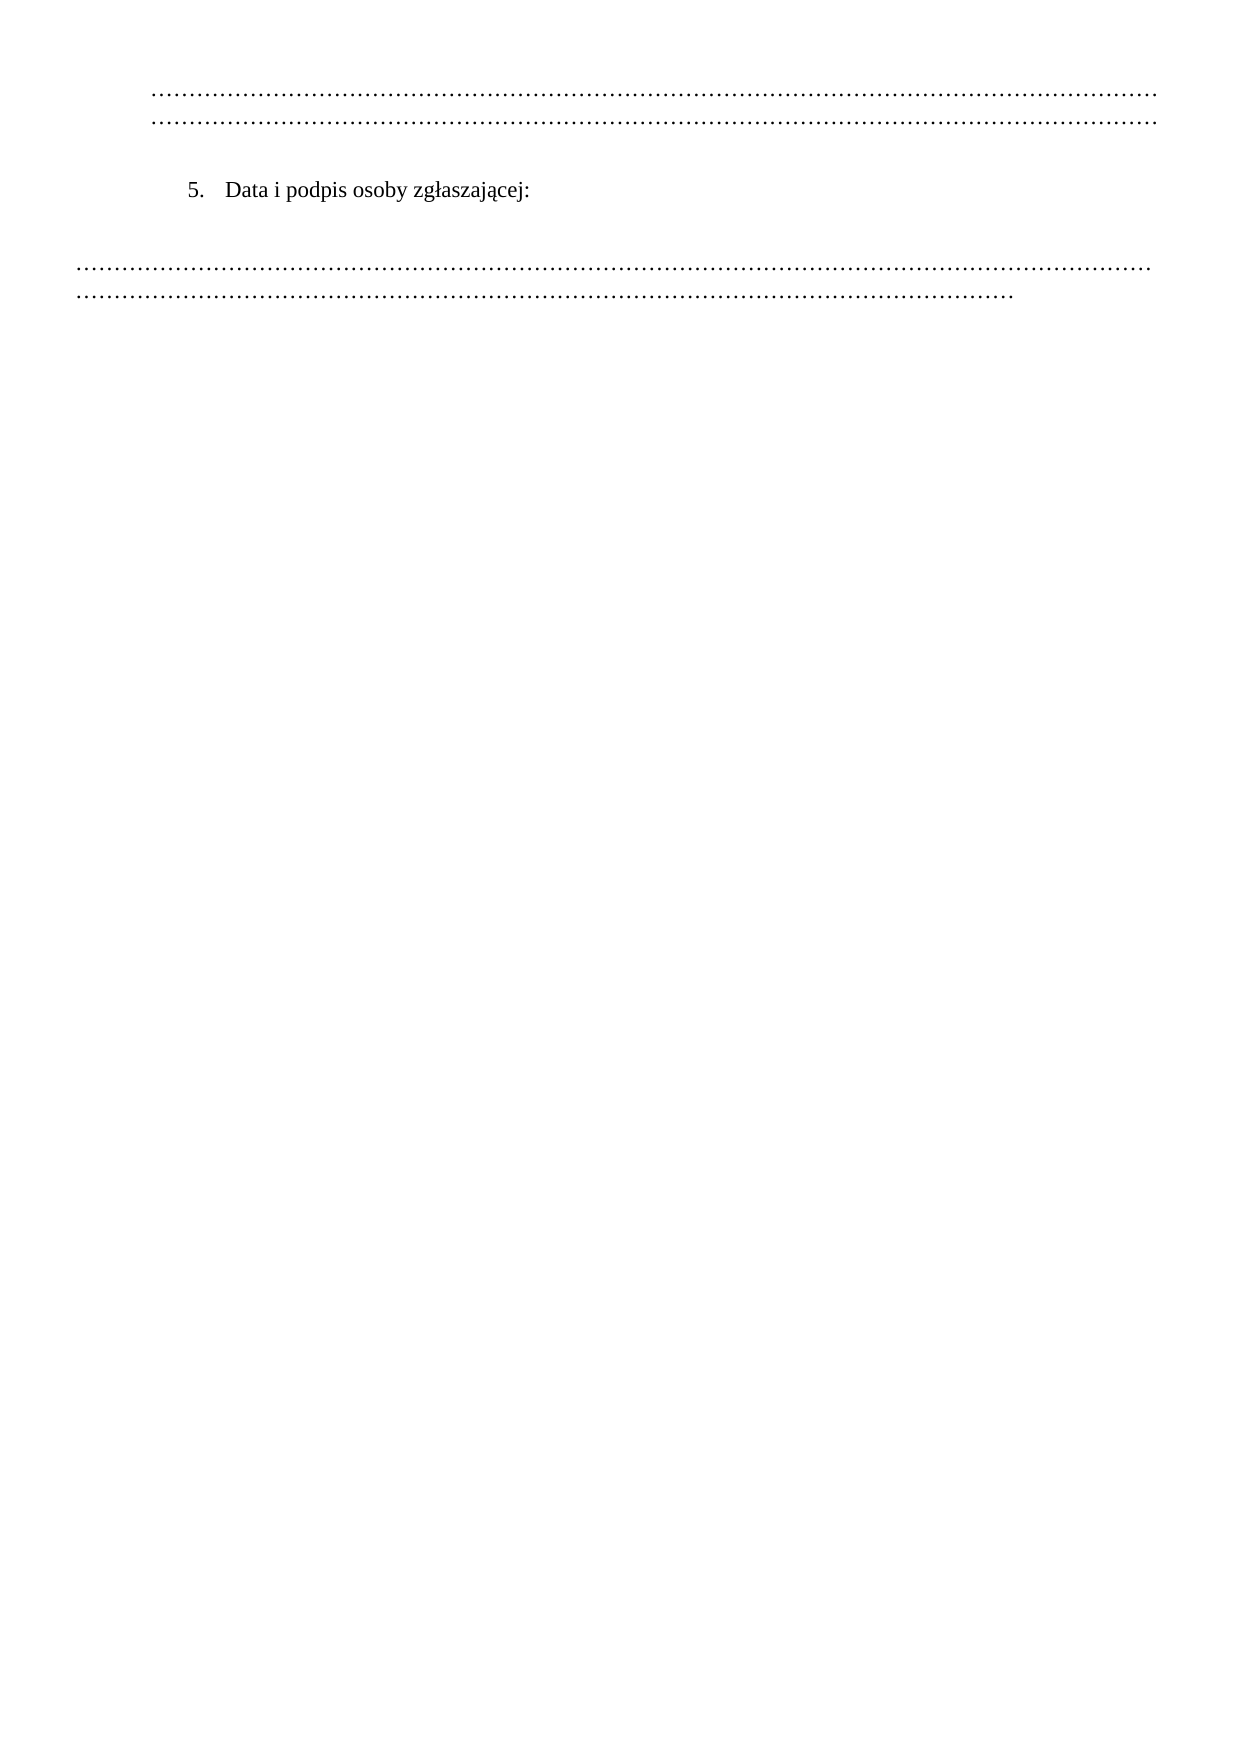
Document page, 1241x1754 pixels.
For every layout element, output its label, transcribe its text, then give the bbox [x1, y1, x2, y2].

text ………………………………………………………………………………………………………………………………………………………………………………………………………………………………………… [75, 249, 1165, 303]
list ………………………………………………………………………………………………………………………………………………………………………………………………………………………………………… [150, 75, 1165, 158]
list Data i podpis osoby zgłaszającej: [187, 176, 1165, 231]
